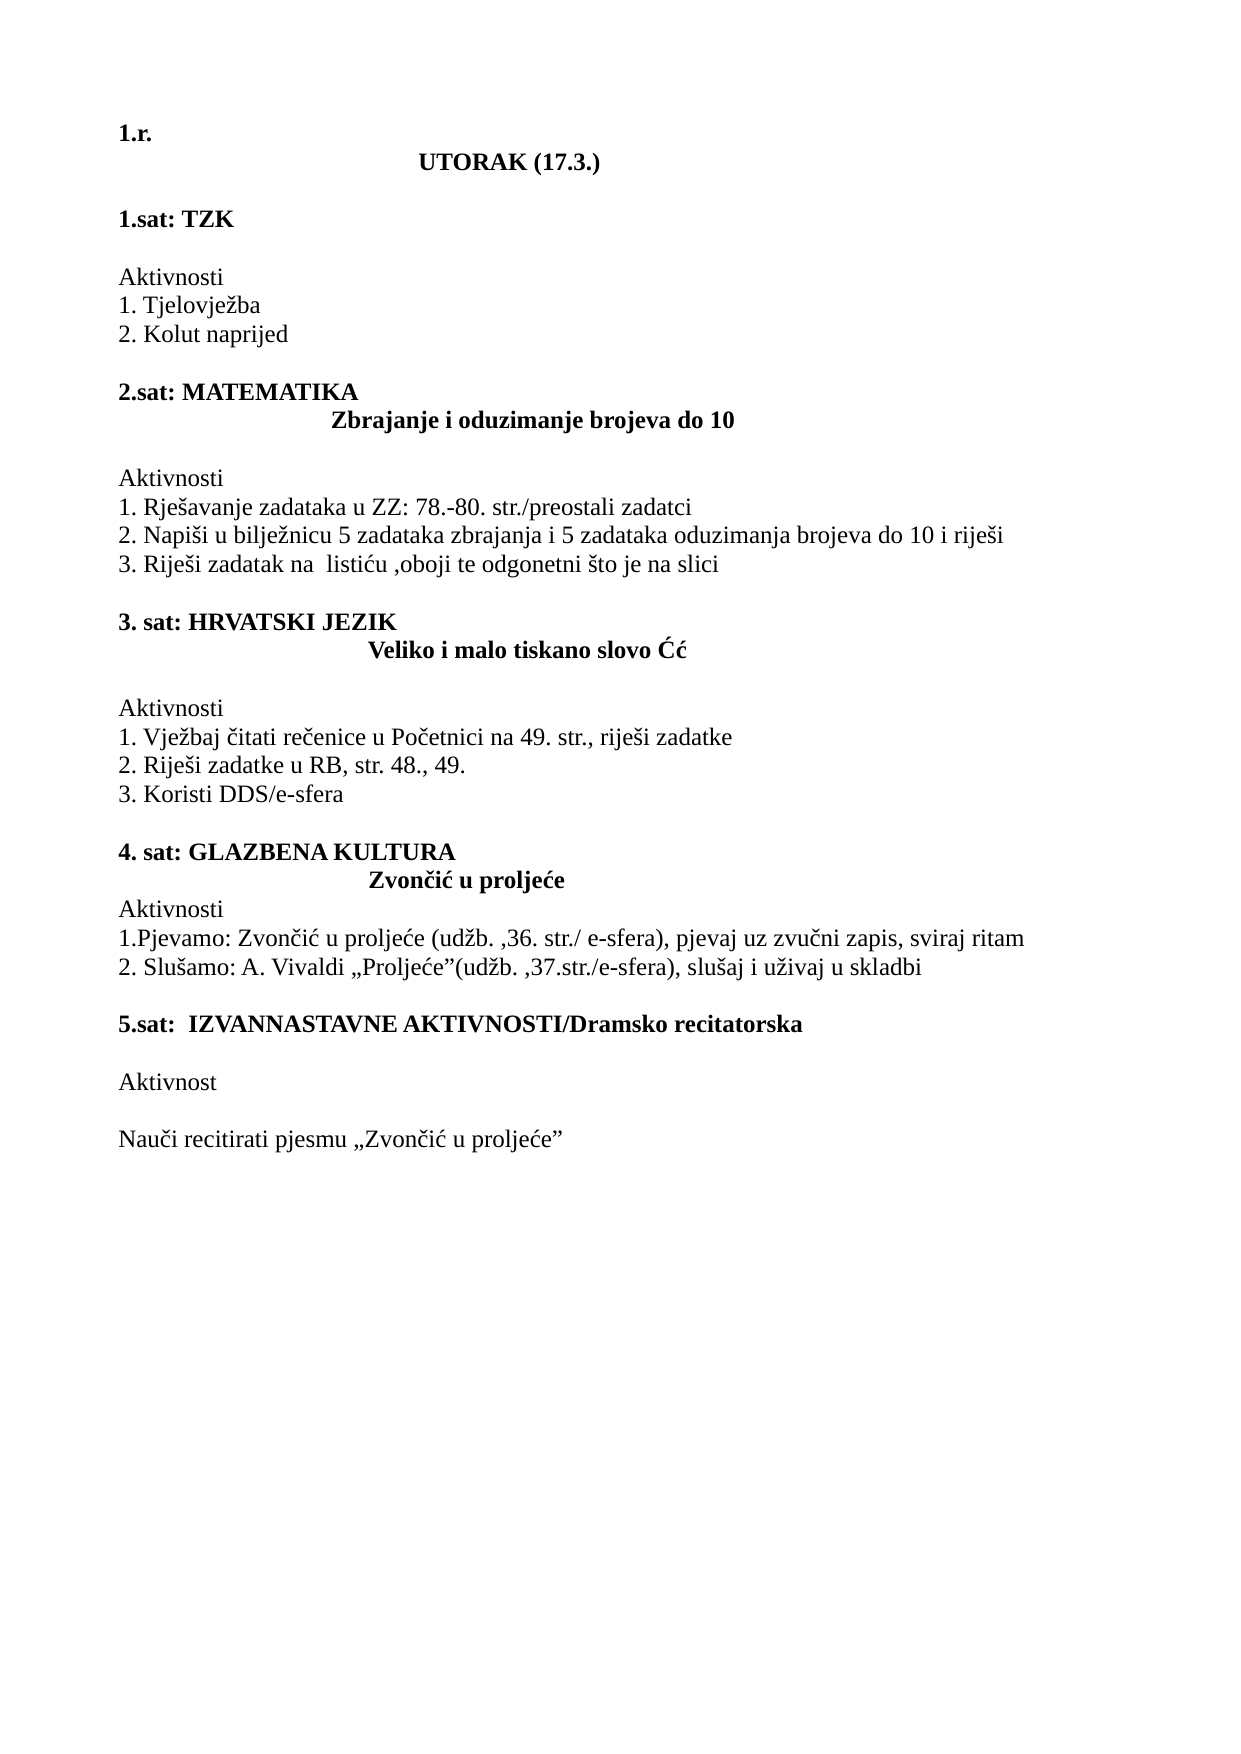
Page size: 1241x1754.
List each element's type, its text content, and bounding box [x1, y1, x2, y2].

text 2.sat: MATEMATIKA [118, 377, 1122, 406]
text Nauči recitirati pjesmu „Zvončić u proljeće” [118, 1124, 1122, 1153]
text 1. Vježbaj čitati rečenice u Početnici na 49. str., riješi zadatke [118, 722, 1122, 751]
text 3. Riješi zadatak na listiću ,oboji te odgonetni što je na slici [118, 549, 1122, 578]
text Aktivnosti [118, 693, 1122, 722]
text Aktivnosti [118, 262, 1122, 291]
text Zvončić u proljeće [118, 866, 1122, 894]
text Aktivnosti [118, 463, 1122, 492]
text 5.sat: IZVANNASTAVNE AKTIVNOSTI/Dramsko recitatorska [118, 1009, 1122, 1038]
text Aktivnost [118, 1067, 1122, 1096]
text Veliko i malo tiskano slovo Ćć [118, 636, 1122, 664]
text 2. Slušamo: A. Vivaldi „Proljeće”(udžb. ,37.str./e-sfera), slušaj i uživaj u skladbi [118, 952, 1122, 981]
text 1.Pjevamo: Zvončić u proljeće (udžb. ,36. str./ e-sfera), pjevaj uz zvučni zapis, sviraj ritam [118, 923, 1122, 952]
text 2. Napiši u bilježnicu 5 zadataka zbrajanja i 5 zadataka oduzimanja brojeva do 10 i riješi [118, 521, 1122, 549]
text 2. Riješi zadatke u RB, str. 48., 49. [118, 751, 1122, 779]
text 3. sat: HRVATSKI JEZIK [118, 607, 1122, 636]
text Zbrajanje i oduzimanje brojeva do 10 [118, 406, 1122, 434]
text 1.r. [118, 118, 1122, 147]
text 1. Tjelovježba [118, 291, 1122, 319]
text 1.sat: TZK [118, 204, 1122, 233]
text 4. sat: GLAZBENA KULTURA [118, 837, 1122, 866]
text 1. Rješavanje zadataka u ZZ: 78.-80. str./preostali zadatci [118, 492, 1122, 521]
text UTORAK (17.3.) [118, 147, 1122, 176]
text 2. Kolut naprijed [118, 319, 1122, 348]
text Aktivnosti [118, 894, 1122, 923]
text 3. Koristi DDS/e-sfera [118, 779, 1122, 808]
